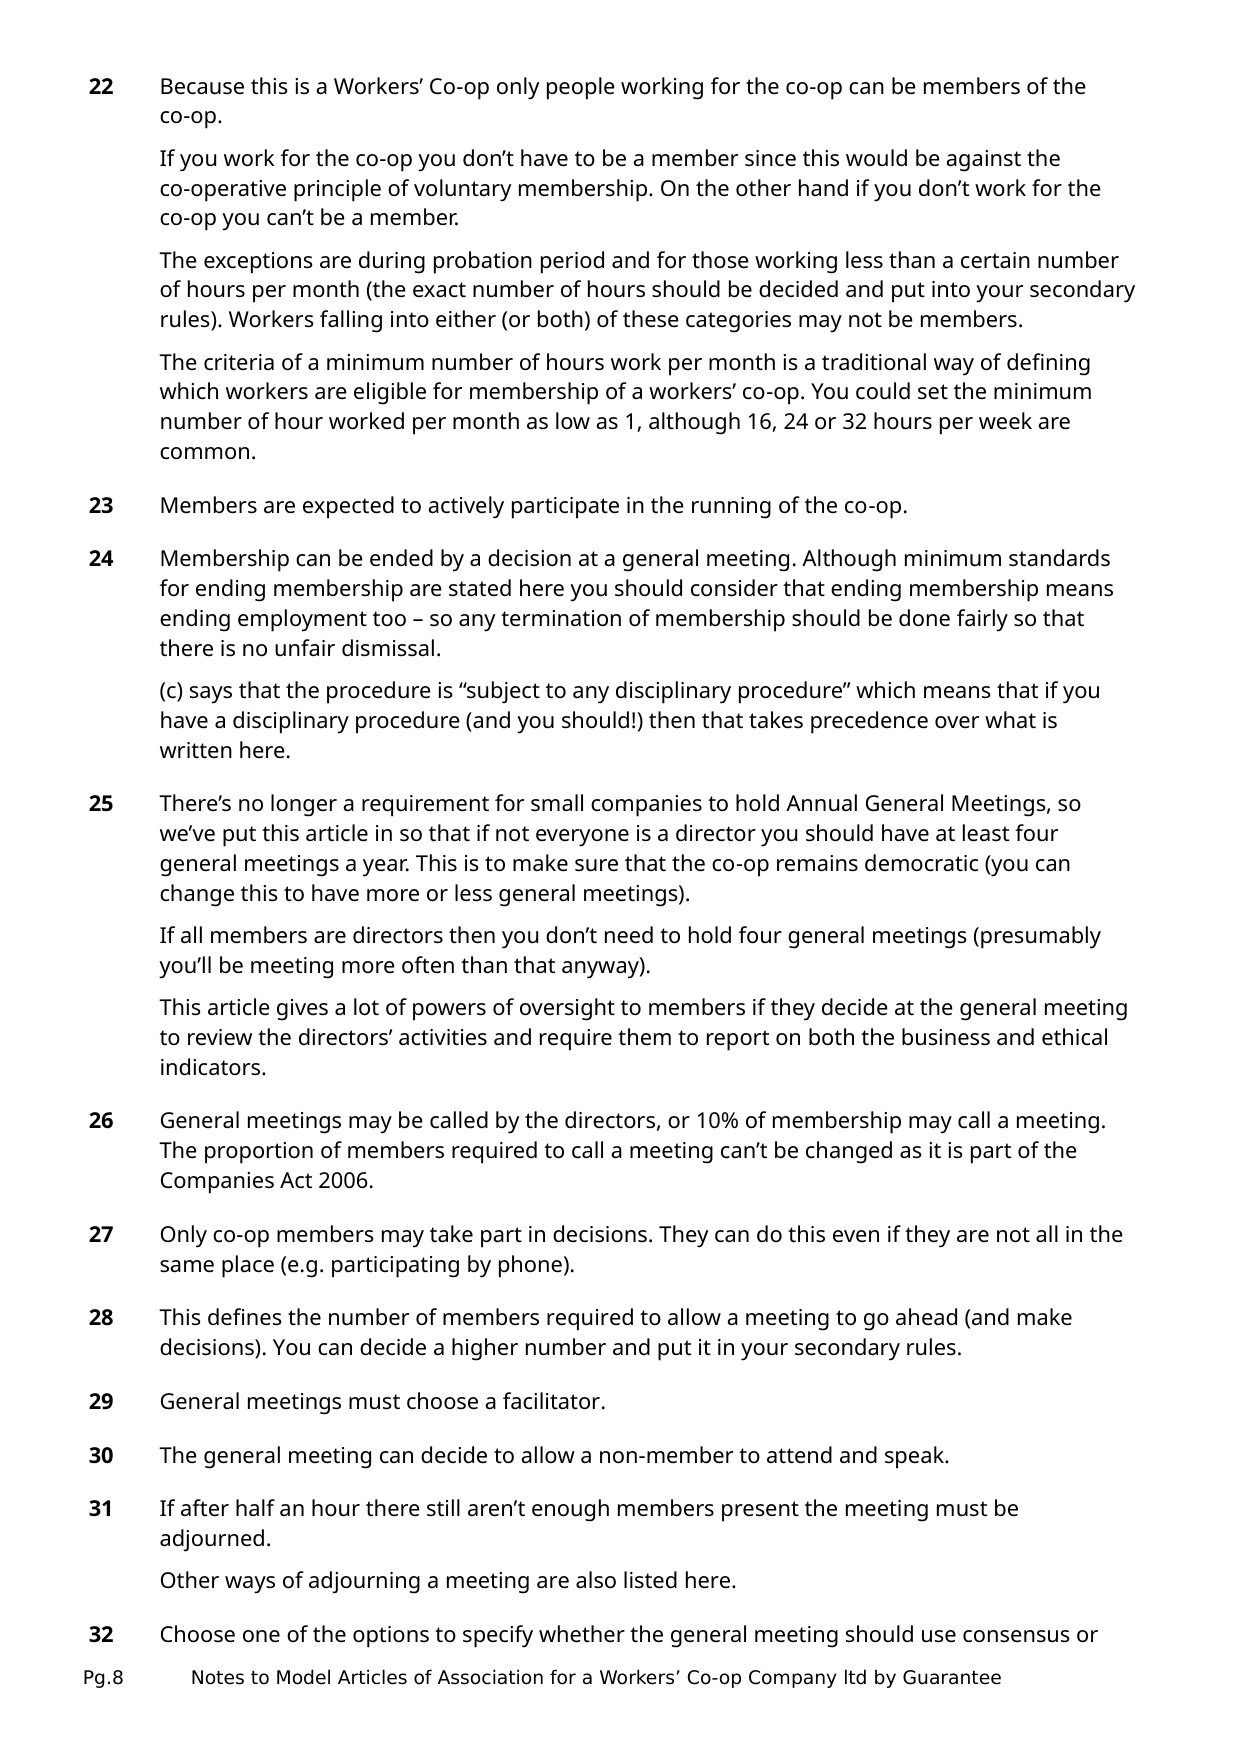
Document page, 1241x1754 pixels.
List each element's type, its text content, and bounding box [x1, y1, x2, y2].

table_cell General meetings must choose a facilitator. [154, 1380, 1142, 1434]
table_cell 26 [83, 1100, 154, 1213]
table_cell 31 [83, 1488, 154, 1613]
table_cell General meetings may be called by the directors, or 10% of membership may call a meeting. The proportion of members required to call a meeting can’t be changed as it is part of the Companies Act 2006. [154, 1100, 1142, 1213]
table_cell There’s no longer a requirement for small companies to hold Annual General Meetings, so we’ve put this article in so that if not everyone is a director you should have at least four general meetings a year. This is to make sure that the co‑op remains democratic (you can change this to have more or less general meetings). If all members are directors then you don’t need to hold four general meetings (presumably you’ll be meeting more often than that anyway). This article gives a lot of powers of oversight to members if they decide at the general meeting to review the directors’ activities and require them to report on both the business and ethical indicators. [154, 783, 1142, 1100]
table_cell 22 [83, 65, 154, 484]
table_cell The general meeting can decide to allow a non-member to attend and speak. [154, 1434, 1142, 1488]
table_cell 24 [83, 538, 154, 783]
table_cell Because this is a Workers’ Co‑op only people working for the co‑op can be members of the co‑op. If you work for the co‑op you don’t have to be a member since this would be against the co‑operative principle of voluntary membership. On the other hand if you don’t work for the co‑op you can’t be a member. The exceptions are during probation period and for those working less than a certain number of hours per month (the exact number of hours should be decided and put into your secondary rules). Workers falling into either (or both) of these categories may not be members. The criteria of a minimum number of hours work per month is a traditional way of defining which workers are eligible for membership of a workers’ co‑op. You could set the minimum number of hour worked per month as low as 1, although 16, 24 or 32 hours per week are common. [154, 65, 1142, 484]
table_cell 28 [83, 1297, 154, 1380]
table_cell 29 [83, 1380, 154, 1434]
table_cell 23 [83, 484, 154, 538]
table_cell Choose one of the options to specify whether the general meeting should use consensus or [154, 1614, 1142, 1655]
table_cell Only co‑op members may take part in decisions. They can do this even if they are not all in the same place (e.g. participating by phone). [154, 1213, 1142, 1297]
table_cell 27 [83, 1213, 154, 1297]
table_cell Membership can be ended by a decision at a general meeting. Although minimum standards for ending membership are stated here you should consider that ending membership means ending employment too – so any termination of membership should be done fairly so that there is no unfair dismissal. (c) says that the procedure is “subject to any disciplinary procedure” which means that if you have a disciplinary procedure (and you should!) then that takes precedence over what is written here. [154, 538, 1142, 783]
table_cell This defines the number of members required to allow a meeting to go ahead (and make decisions). You can decide a higher number and put it in your secondary rules. [154, 1297, 1142, 1380]
table_cell Members are expected to actively participate in the running of the co‑op. [154, 484, 1142, 538]
table_cell If after half an hour there still aren’t enough members present the meeting must be adjourned. Other ways of adjourning a meeting are also listed here. [154, 1488, 1142, 1613]
table_cell 30 [83, 1434, 154, 1488]
table_cell 25 [83, 783, 154, 1100]
table_cell 32 [83, 1614, 154, 1655]
